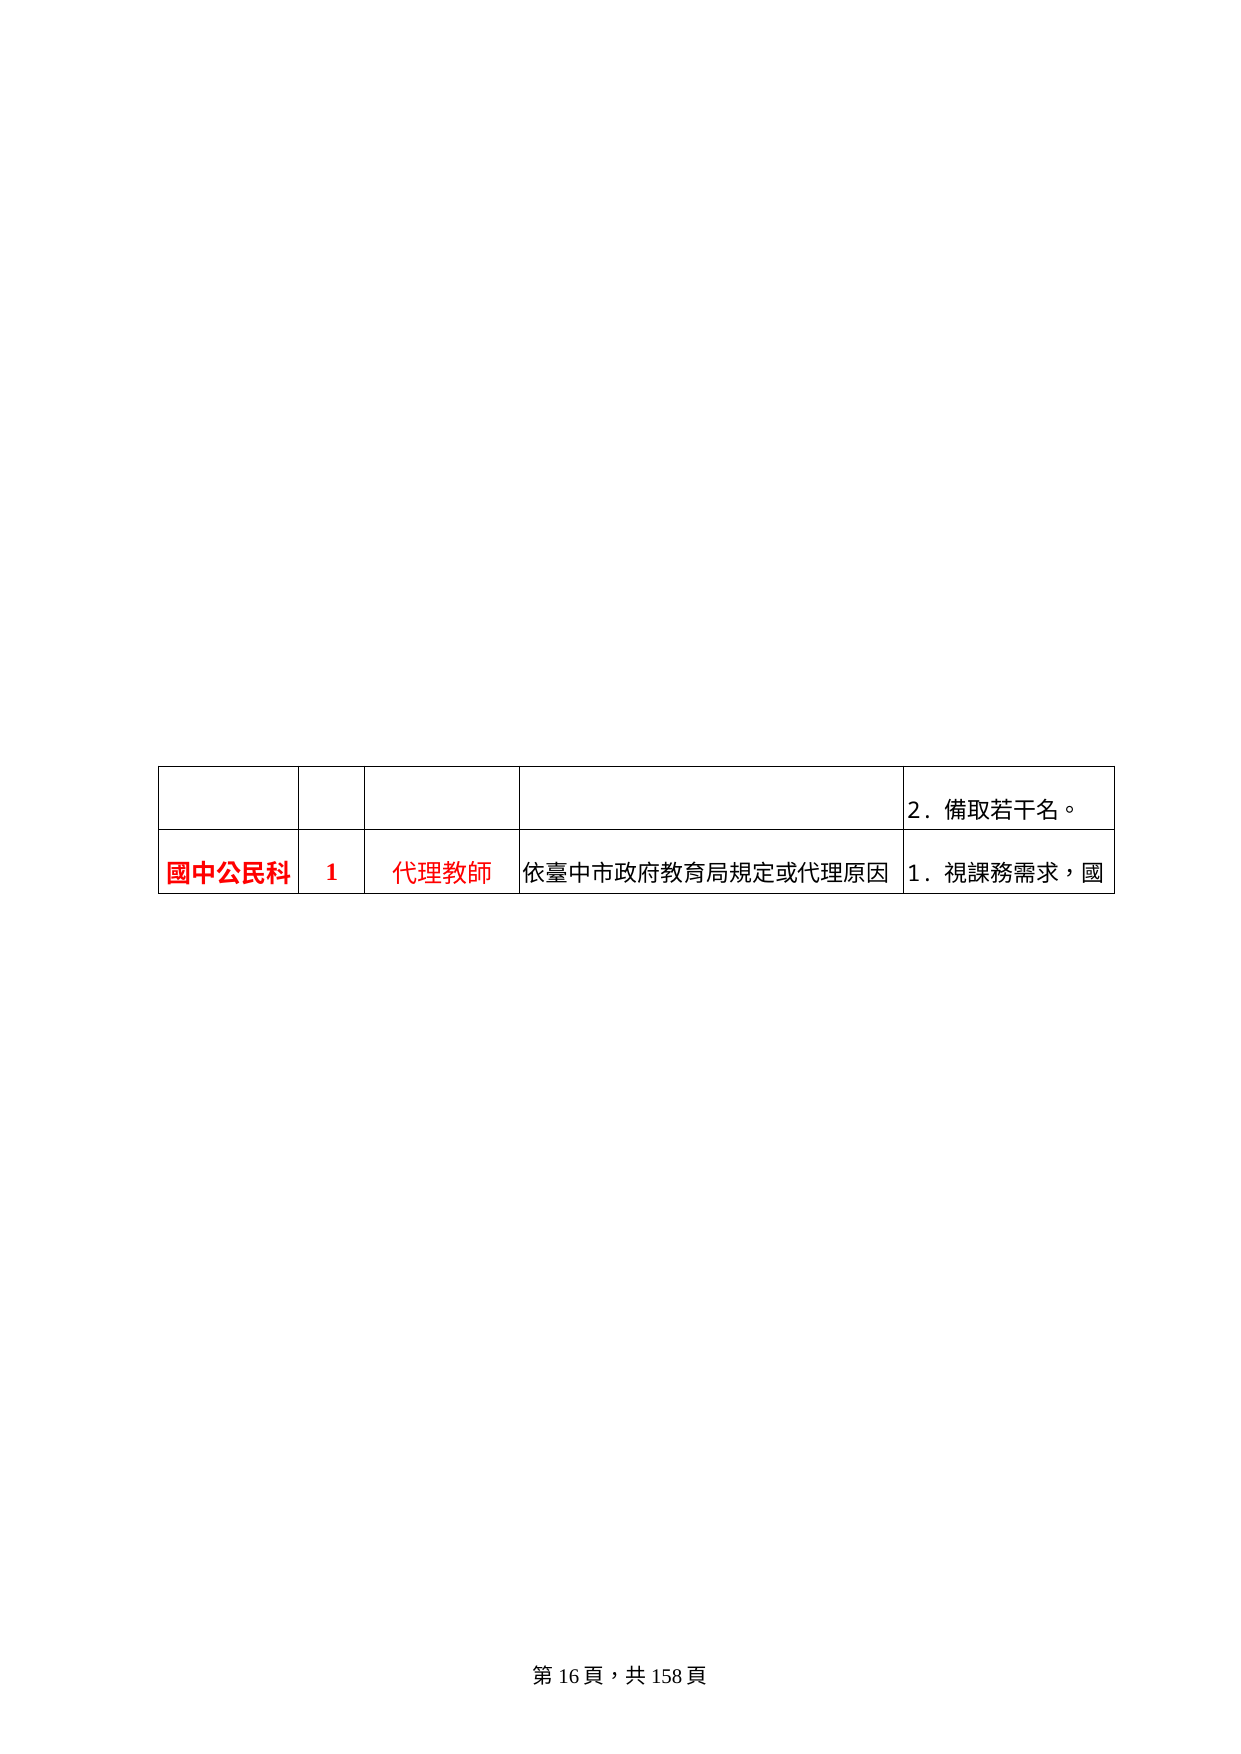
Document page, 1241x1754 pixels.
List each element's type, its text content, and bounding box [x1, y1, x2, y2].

table_cell 視課務需求，國高中部都需授課。 備取若干名。 [904, 830, 1114, 893]
table_cell 視課務需求，國高中部都需授課。 備取若干名。 [904, 767, 1114, 829]
table_cell [159, 767, 298, 829]
table_cell [299, 767, 364, 829]
table_cell 依臺中市政府教育局規定或代理原因 [520, 830, 903, 893]
table_cell [520, 767, 903, 829]
table_cell 代理教師 [365, 830, 519, 893]
table_cell 1 [299, 830, 364, 893]
table_cell 國中公民科 [159, 830, 298, 893]
table_cell [365, 767, 519, 829]
